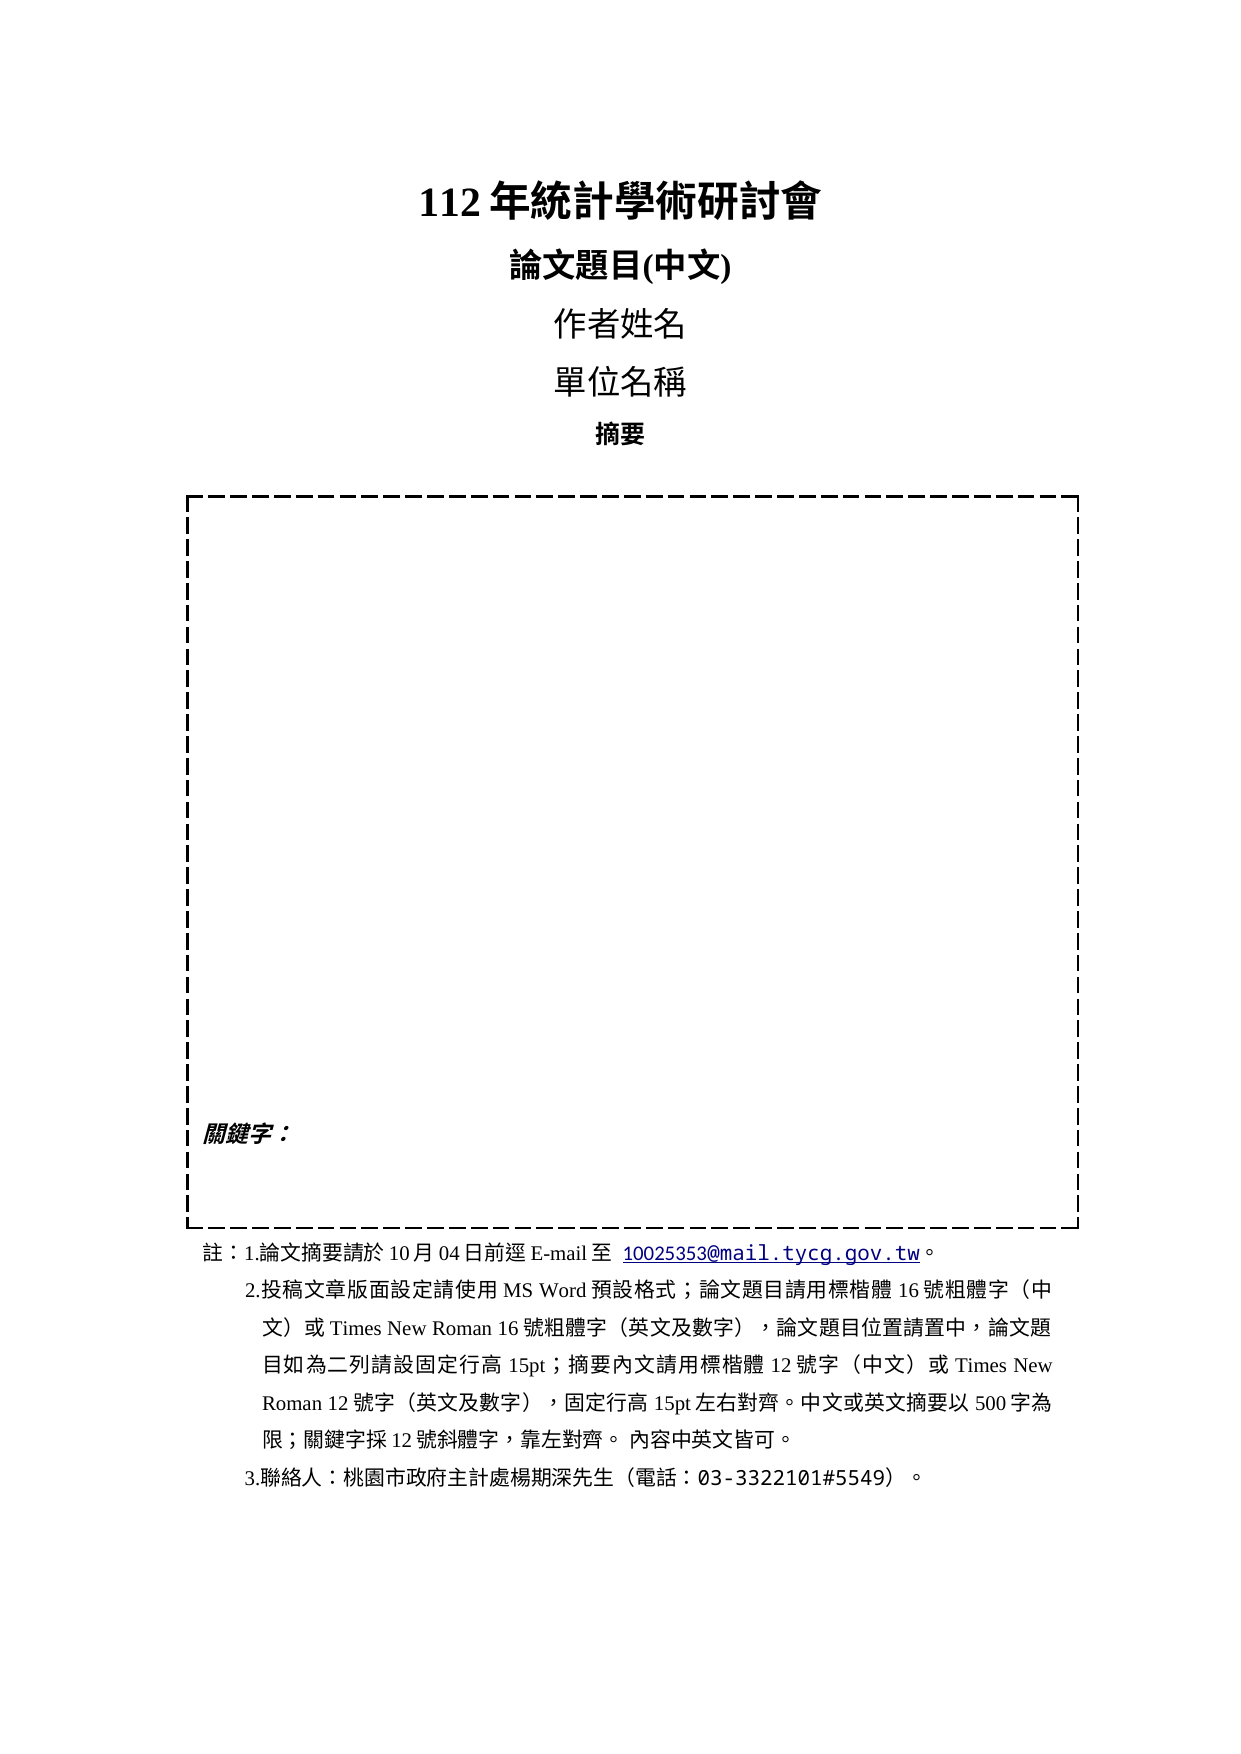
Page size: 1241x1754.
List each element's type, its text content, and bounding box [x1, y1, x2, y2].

table_header 關鍵字： [188, 495, 1078, 1227]
text 3.聯絡人：桃園市政府主計處楊期深先生（電話：03-3322101#5549）。 [233, 1454, 1053, 1491]
text 2.投稿文章版面設定請使用MS Word預設格式；論文題目請用標楷體16號粗體字（中文）或Times New Roman 16號粗體字（英文及數字），論文題目位置請置中，論文題目如為二列請設固定行高15pt；摘要內文請用標楷體12號字（中文）或Times New Roman 12號字（英文及數字），固定行高15pt左右對齊。中文或英文摘要以500字為限；關鍵字採12號斜體字，靠左對齊。 內容中英文皆可。 [245, 1266, 1053, 1454]
text 單位名稱 [187, 356, 1053, 404]
text 摘要 [187, 415, 1053, 451]
text 作者姓名 [187, 297, 1053, 346]
text 112年統計學術研討會 [187, 168, 1053, 228]
text 註：1.論文摘要請於10月04日前逕E-mail至 10025353@mail.tycg.gov.tw。 [202, 1229, 1053, 1266]
text 論文題目(中文) [187, 239, 1053, 287]
